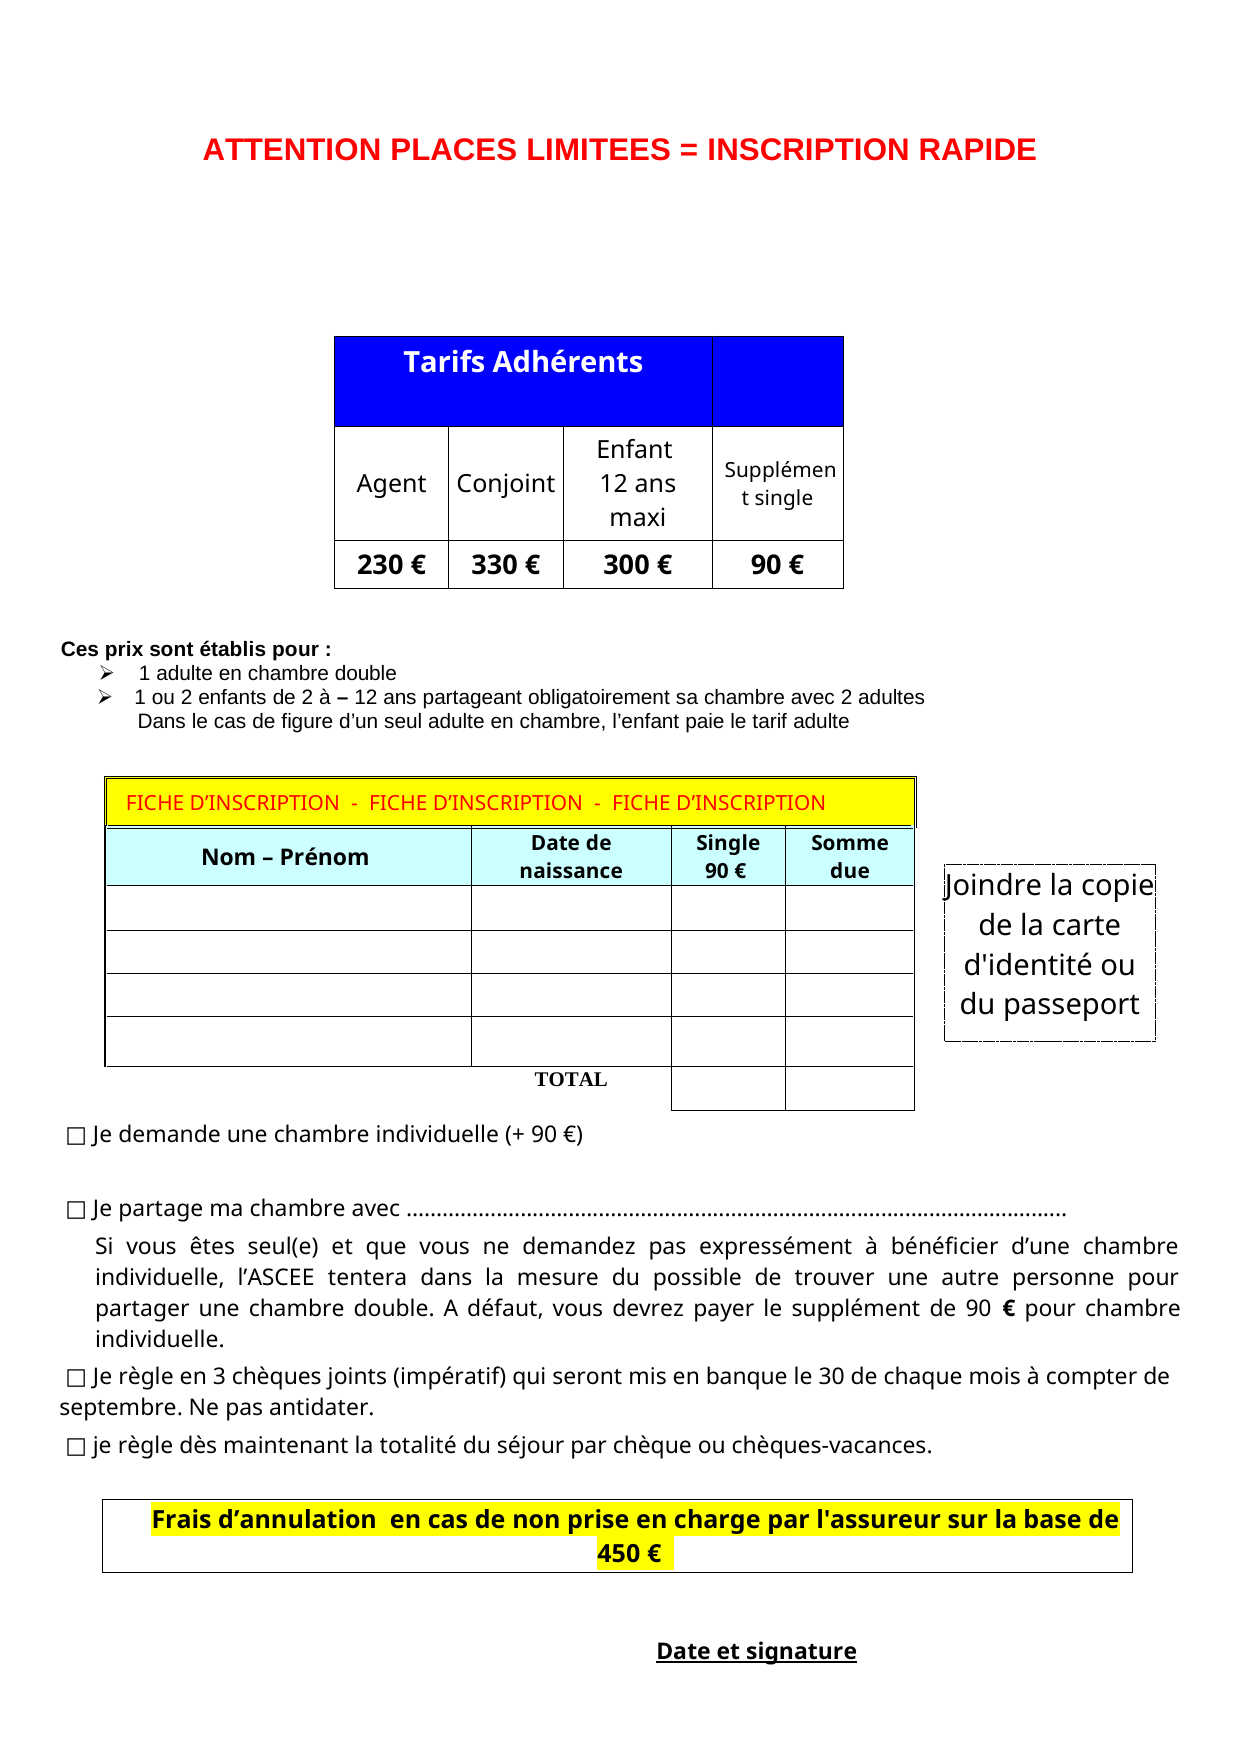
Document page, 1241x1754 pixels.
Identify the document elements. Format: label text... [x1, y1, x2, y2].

table_cell 330 € [449, 541, 563, 588]
table_cell Supplément single [713, 427, 843, 540]
text Frais d’annulation en cas de non prise en charge par l'assureur sur la base de 450 € [103, 1500, 1132, 1572]
table_cell [472, 931, 671, 973]
table_cell [106, 1017, 471, 1066]
list 1 ou 2 enfants de 2 à – 12 ans partageant obligatoirement sa chambre avec 2 adultes [97, 684, 1181, 709]
table_cell Date de naissance [472, 829, 671, 885]
table_cell [672, 974, 785, 1016]
text □ Je demande une chambre individuelle (+ 90 €) [59, 1118, 1181, 1149]
table_cell Conjoint [449, 427, 563, 540]
table_cell 90 € [713, 541, 843, 588]
table_cell Nom – Prénom [106, 829, 471, 885]
text □ je règle dès maintenant la totalité du séjour par chèque ou chèques-vacances. [59, 1429, 1181, 1460]
table_cell 300 € [564, 541, 712, 588]
table_cell [106, 974, 471, 1016]
table_cell [106, 886, 471, 930]
table_cell [786, 973, 914, 1016]
table_cell 230 € [335, 541, 448, 588]
table_cell [105, 1067, 471, 1110]
table_cell [786, 885, 914, 930]
table_cell [472, 974, 671, 1016]
table_cell [472, 886, 671, 930]
table_header Tarifs Adhérents [335, 337, 712, 426]
table_cell [786, 1066, 914, 1110]
table_header FICHE D’INSCRIPTION - FICHE D’INSCRIPTION - FICHE D’INSCRIPTION [107, 779, 914, 825]
table_cell Somme due [786, 825, 914, 885]
table_cell [786, 930, 914, 973]
table_cell [672, 1067, 785, 1110]
table_cell [672, 886, 785, 930]
table_cell [106, 931, 471, 973]
text Date et signature [656, 1635, 1181, 1666]
text ATTENTION PLACES LIMITEES = INSCRIPTION RAPIDE [59, 131, 1181, 167]
subtitle 1 adulte en chambre double [97, 661, 1181, 684]
subtitle Ces prix sont établis pour : [59, 636, 1181, 661]
table_cell [786, 1016, 914, 1066]
table_cell Single 90 € [672, 829, 785, 885]
table_cell [672, 931, 785, 973]
table_cell Agent [335, 427, 448, 540]
text □ Je règle en 3 chèques joints (impératif) qui seront mis en banque le 30 de chaque mois à compter de septembre. Ne pas antidater. [59, 1360, 1181, 1422]
list Dans le cas de figure d’un seul adulte en chambre, l’enfant paie le tarif adulte [137, 709, 1181, 733]
text Si vous êtes seul(e) et que vous ne demandez pas expressément à bénéficier d’une chambre individuelle, l’ASCEE tentera dans la mesure du possible de trouver une autre personne pour partager une chambre double. A défaut, vous devrez payer le supplément de 90 € pour chambre individuelle. [95, 1230, 1181, 1354]
text □ Je partage ma chambre avec …........................................................................................................... [59, 1192, 1181, 1223]
table_cell Enfant 12 ans maxi [564, 427, 712, 540]
table_cell [472, 1017, 671, 1066]
table_cell TOTAL [471, 1067, 671, 1110]
table_header [713, 337, 843, 426]
table_cell [672, 1017, 785, 1066]
